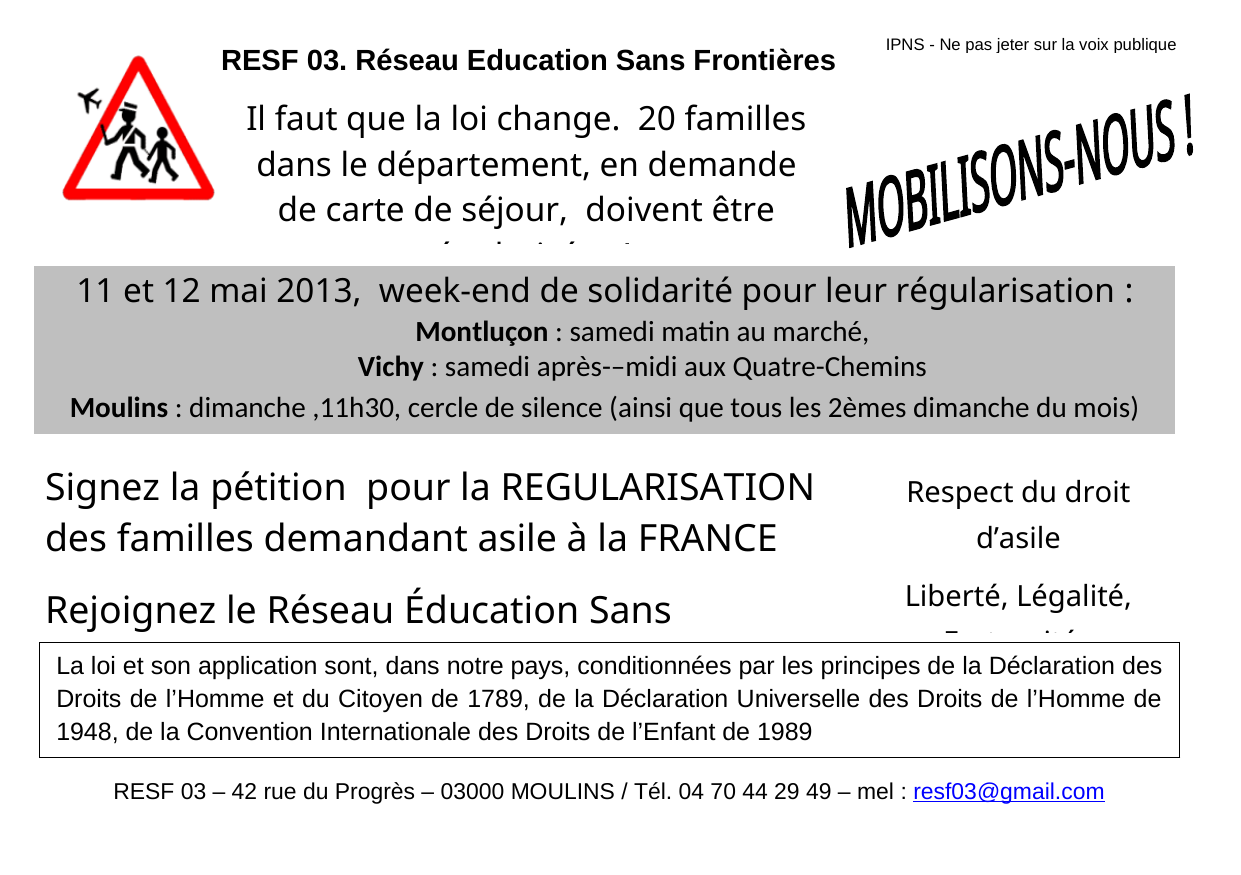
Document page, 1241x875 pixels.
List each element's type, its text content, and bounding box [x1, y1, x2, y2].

picture [61, 54, 216, 201]
text RESF 03 – 42 rue du Progrès – 03000 MOULINS / Tél. 04 70 44 29 49 – mel : resf03@gmail.com [100, 778, 1117, 804]
text Respect du droit d’asile [863, 472, 1173, 557]
text Signez la pétition pour la REGULARISATION des familles demandant asile à la FRANCE [45, 460, 841, 562]
text Vichy : samedi après-–midi aux Quatre-Chemins [111, 348, 1173, 384]
text Montluçon : samedi matin au marché, [111, 313, 1173, 348]
text Il faut que la loi change. 20 familles dans le département, en demande de carte de séjour, doivent être régularisées ! [234, 95, 819, 243]
text La loi et son application sont, dans notre pays, conditionnées par les principes de la Déclaration des Droits de l’Homme et du Citoyen de 1789, de la Déclaration Universelle des Droits de l’Homme de 1948, de la Convention Internationale des Droits de l’Enfant de 1989 [56, 651, 1164, 745]
text Moulins : dimanche ,11h30, cercle de silence (ainsi que tous les 2èmes dimanche du mois) [36, 389, 1173, 425]
text RESF 03. Réseau Education Sans Frontières [185, 43, 872, 77]
text Rejoignez le Réseau Éducation Sans Frontières. [45, 583, 841, 633]
text IPNS - Ne pas jeter sur la voix publique [886, 35, 1197, 53]
text 11 et 12 mai 2013, week-end de solidarité pour leur régularisation : [36, 267, 1173, 313]
text Liberté, Légalité, Fraternité, [863, 575, 1173, 633]
